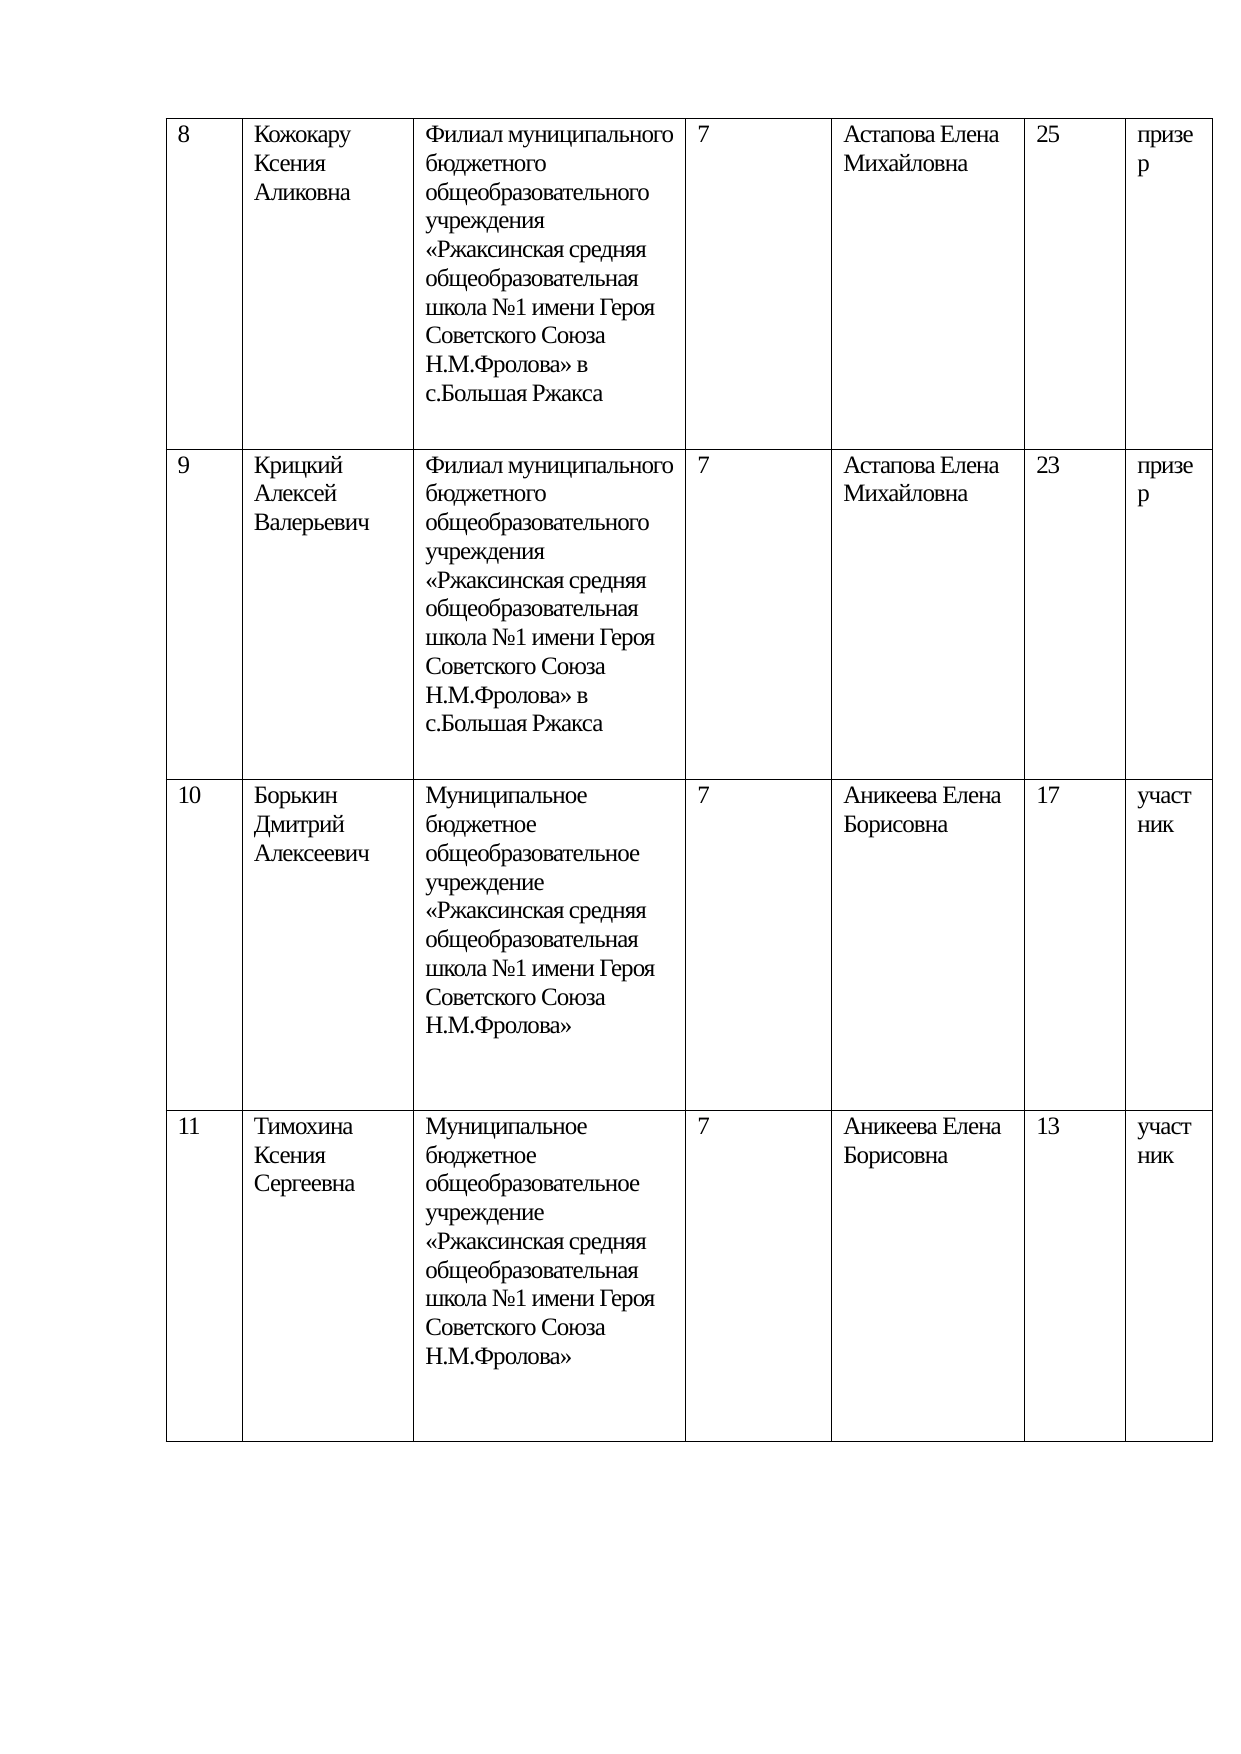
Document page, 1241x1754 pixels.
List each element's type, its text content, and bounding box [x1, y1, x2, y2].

table_cell Филиал муниципального бюджетного общеобразовательного учреждения «Ржаксинская средняя общеобразовательная школа №1 имени Героя Советского Союза Н.М.Фролова» в с.Большая Ржакса [414, 450, 685, 779]
table_cell 9 [167, 450, 242, 779]
table_cell Муниципальное бюджетное общеобразовательное учреждение «Ржаксинская средняя общеобразовательная школа №1 имени Героя Советского Союза Н.М.Фролова» [414, 1111, 685, 1441]
table_cell участник [1126, 780, 1212, 1110]
table_cell 23 [1025, 450, 1125, 779]
table_cell Аникеева Елена Борисовна [832, 780, 1024, 1110]
table_cell 17 [1025, 780, 1125, 1110]
table_cell 7 [686, 780, 831, 1110]
table_cell Тимохина Ксения Сергеевна [243, 1111, 413, 1441]
table_cell 13 [1025, 1111, 1125, 1441]
table_cell 11 [167, 1111, 242, 1441]
table_cell участник [1126, 1111, 1212, 1441]
table_cell Аникеева Елена Борисовна [832, 1111, 1024, 1441]
table_cell 25 [1025, 119, 1125, 449]
table_cell Филиал муниципального бюджетного общеобразовательного учреждения «Ржаксинская средняя общеобразовательная школа №1 имени Героя Советского Союза Н.М.Фролова» в с.Большая Ржакса [414, 119, 685, 449]
table_cell призер [1126, 119, 1212, 449]
table_cell 7 [686, 1111, 831, 1441]
table_cell призер [1126, 450, 1212, 779]
table_cell Крицкий Алексей Валерьевич [243, 450, 413, 779]
table_cell 7 [686, 119, 831, 449]
table_cell Кожокару Ксения Аликовна [243, 119, 413, 449]
table_cell Астапова Елена Михайловна [832, 119, 1024, 449]
table_cell Астапова Елена Михайловна [832, 450, 1024, 779]
table_cell 10 [167, 780, 242, 1110]
table_cell Борькин Дмитрий Алексеевич [243, 780, 413, 1110]
table_cell 7 [686, 450, 831, 779]
table_cell Муниципальное бюджетное общеобразовательное учреждение «Ржаксинская средняя общеобразовательная школа №1 имени Героя Советского Союза Н.М.Фролова» [414, 780, 685, 1110]
table_cell 8 [167, 119, 242, 449]
